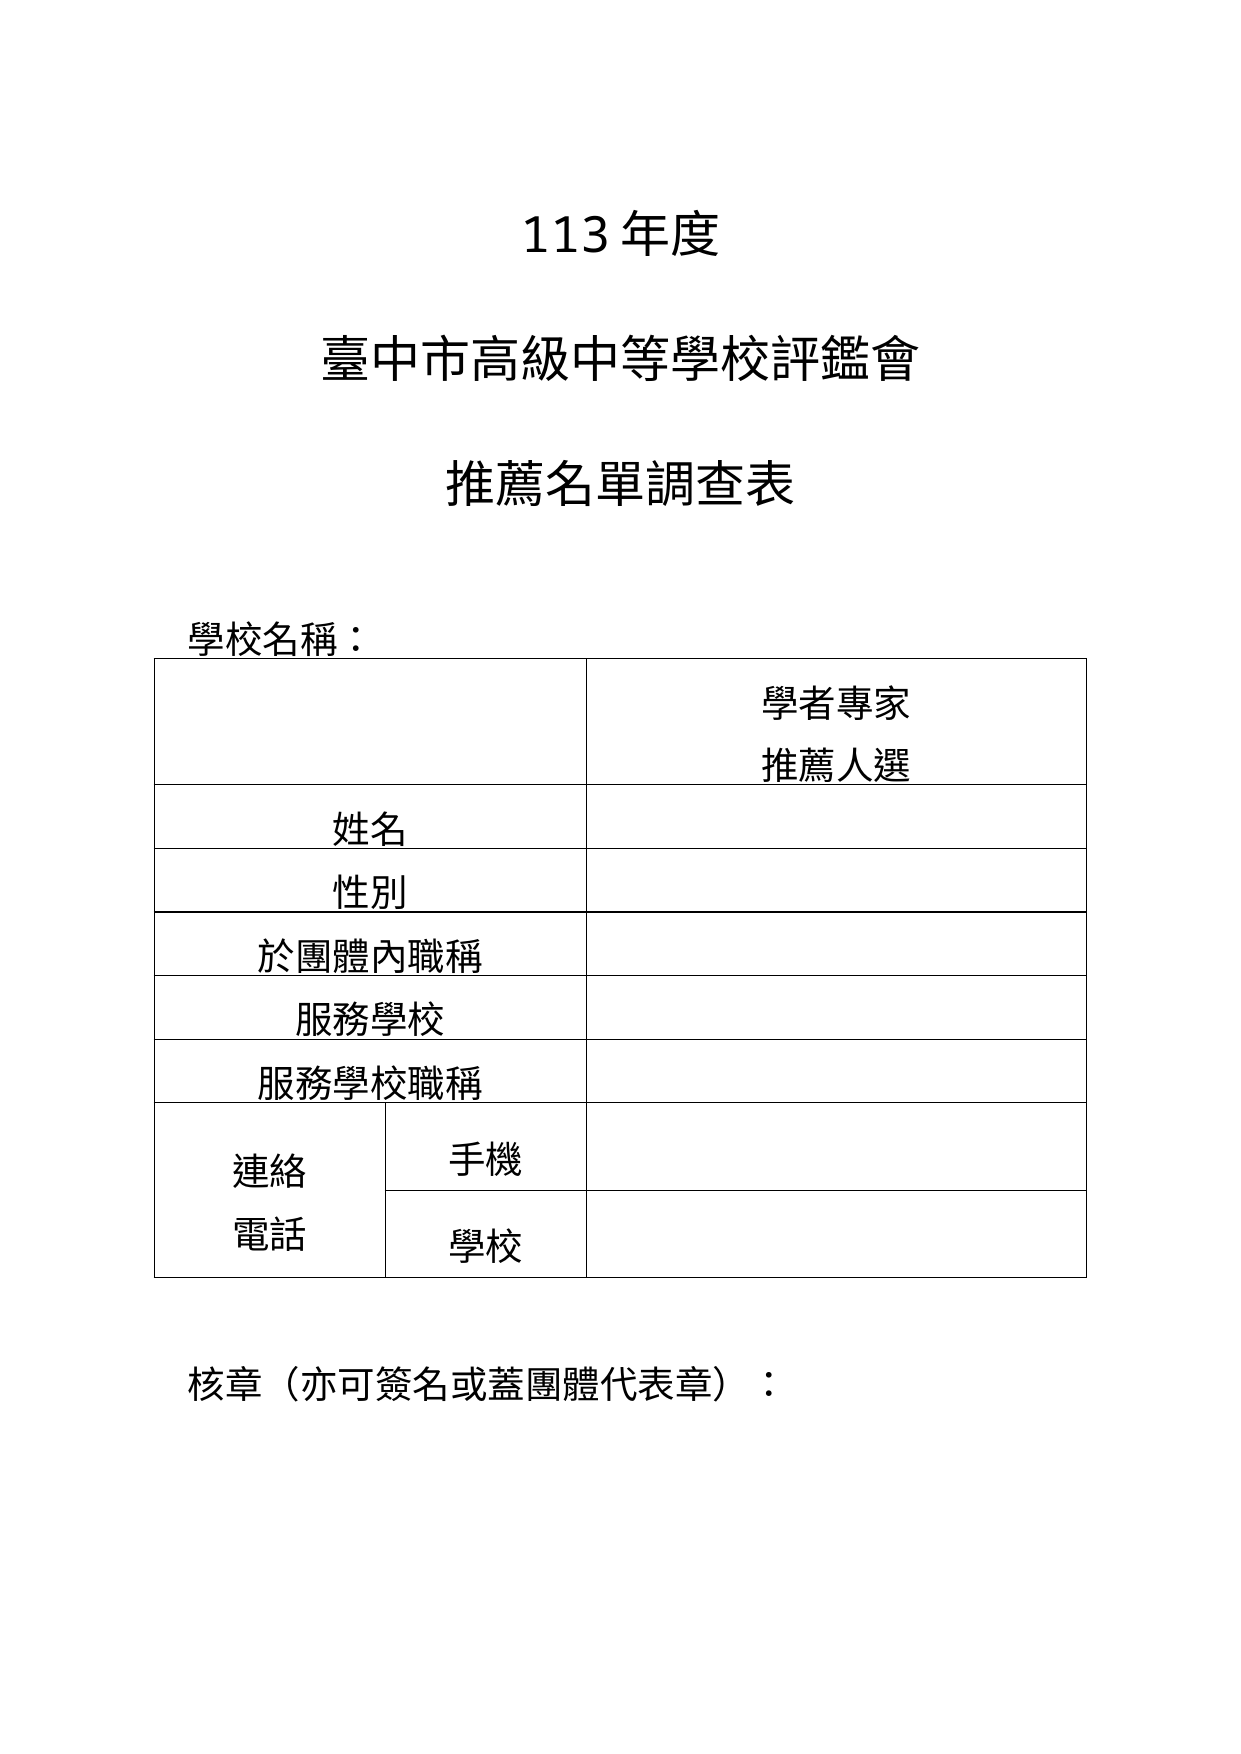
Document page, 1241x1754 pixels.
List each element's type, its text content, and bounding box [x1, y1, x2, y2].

table_cell 性別 [155, 849, 586, 911]
table_cell [587, 849, 1086, 911]
text 學校名稱： [187, 596, 1053, 658]
table_header [155, 659, 586, 784]
table_cell [587, 913, 1086, 975]
table_cell [587, 785, 1086, 848]
table_cell 姓名 [155, 785, 586, 848]
table_header 學者專家 推薦人選 [587, 659, 1086, 784]
table_cell [587, 1191, 1086, 1277]
table_cell [587, 1103, 1086, 1189]
table_cell 連絡 電話 [155, 1103, 385, 1277]
table_cell 服務學校職稱 [155, 1040, 586, 1102]
text 推薦名單調查表 [187, 408, 1053, 533]
table_cell 於團體內職稱 [155, 913, 586, 975]
text 113年度 [187, 158, 1053, 283]
text 核章（亦可簽名或蓋團體代表章）： [187, 1341, 1053, 1403]
table_cell 學校 [386, 1191, 586, 1277]
table_cell [587, 976, 1086, 1038]
text 臺中市高級中等學校評鑑會 [187, 283, 1053, 408]
table_cell 服務學校 [155, 976, 586, 1038]
table_cell [587, 1040, 1086, 1102]
table_cell 手機 [386, 1103, 586, 1189]
